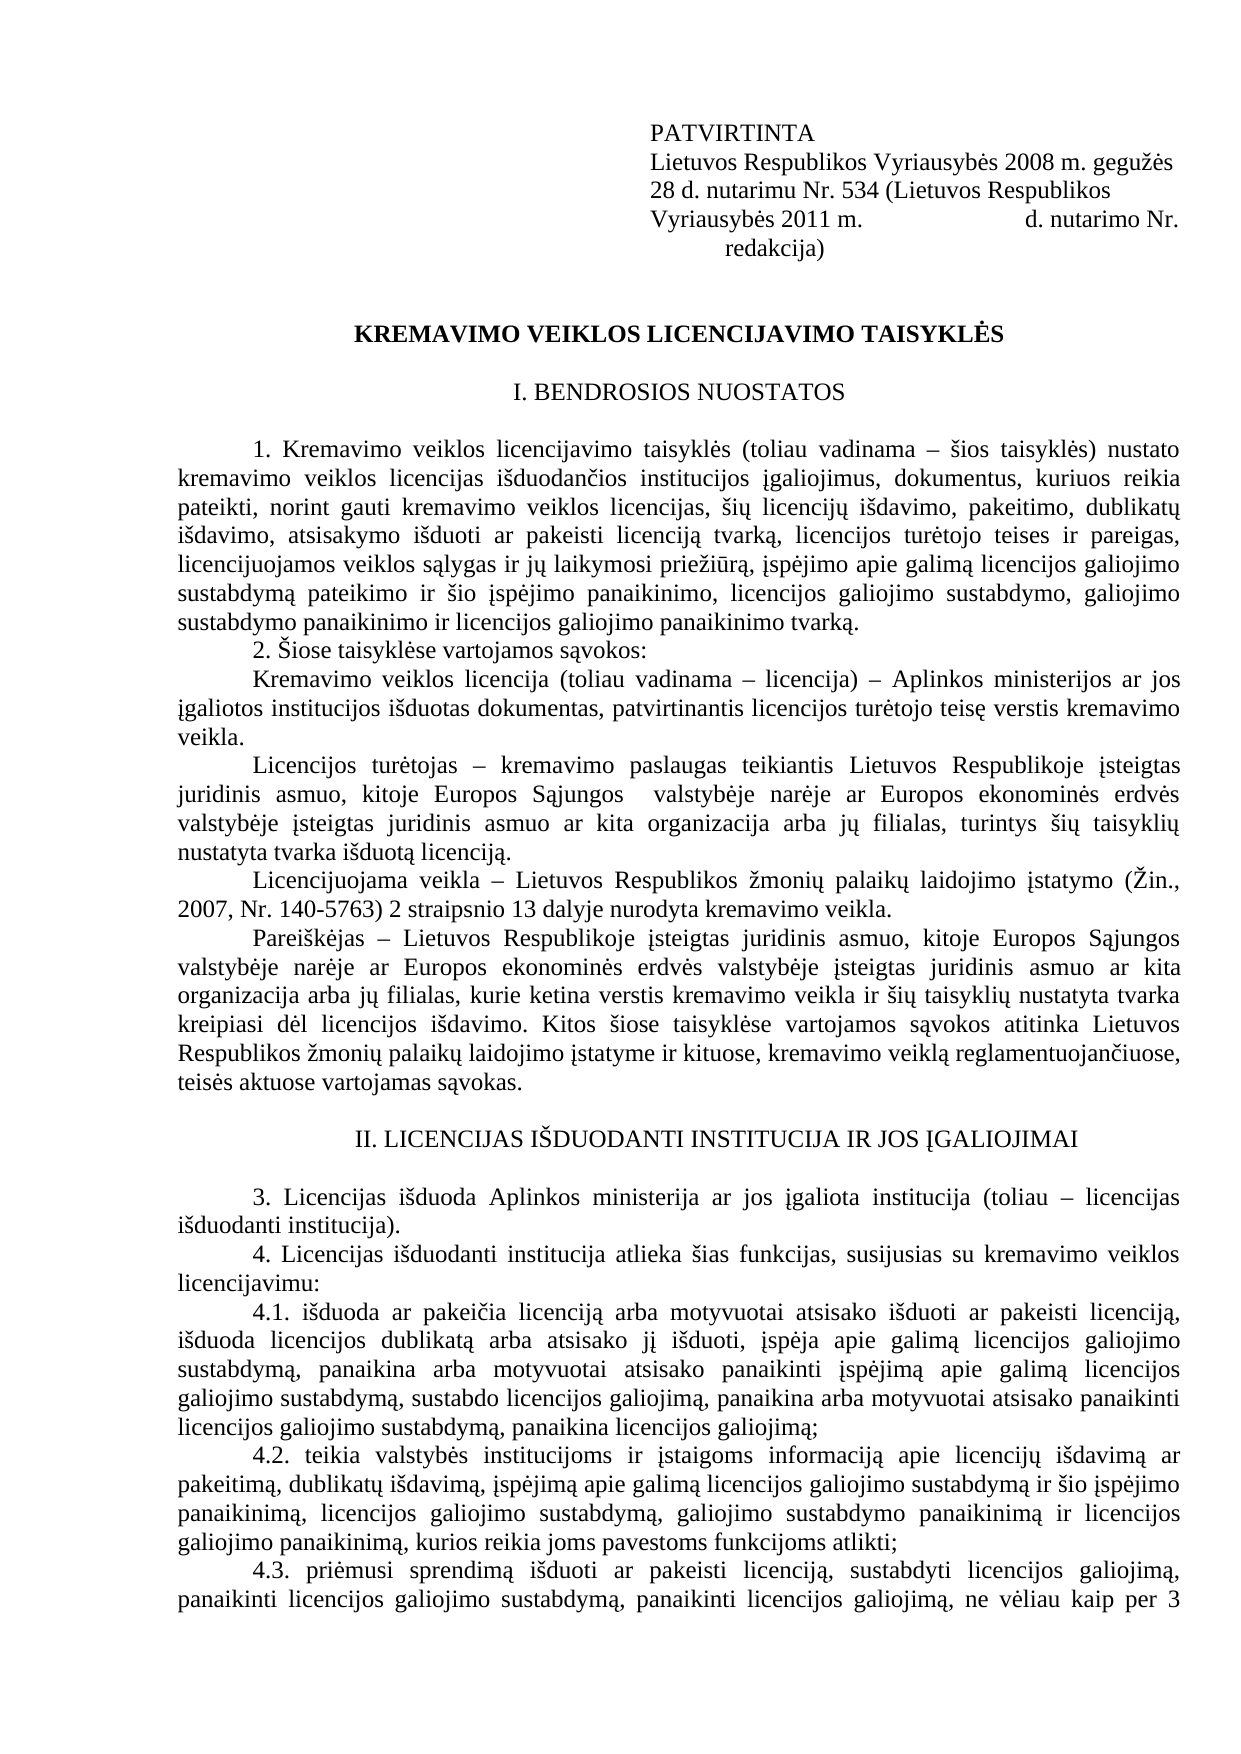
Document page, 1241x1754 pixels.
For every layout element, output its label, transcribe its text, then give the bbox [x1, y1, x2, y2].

text KREMAVIMO VEIKLOS LICENCIJAVIMO TAISYKLĖS [177, 319, 1181, 348]
text Lietuvos Respublikos Vyriausybės 2008 m. gegužės 28 d. nutarimu Nr. 534 (Lietuvos Respublikos Vyriausybės 2011 m. d. nutarimo Nr. redakcija) [650, 147, 1181, 262]
text Pareiškėjas – Lietuvos Respublikoje įsteigtas juridinis asmuo, kitoje Europos Sąjungos valstybėje narėje ar Europos ekonominės erdvės valstybėje įsteigtas juridinis asmuo ar kita organizacija arba jų filialas, kurie ketina verstis kremavimo veikla ir šių taisyklių nustatyta tvarka kreipiasi dėl licencijos išdavimo. Kitos šiose taisyklėse vartojamos sąvokos atitinka Lietuvos Respublikos žmonių palaikų laidojimo įstatyme ir kituose, kremavimo veiklą reglamentuojančiuose, teisės aktuose vartojamas sąvokas. [177, 923, 1181, 1096]
text 3. Licencijas išduoda Aplinkos ministerija ar jos įgaliota institucija (toliau – licencijas išduodanti institucija). [177, 1182, 1181, 1239]
text Licencijos turėtojas – kremavimo paslaugas teikiantis Lietuvos Respublikoje įsteigtas juridinis asmuo, kitoje Europos Sąjungos valstybėje narėje ar Europos ekonominės erdvės valstybėje įsteigtas juridinis asmuo ar kita organizacija arba jų filialas, turintys šių taisyklių nustatyta tvarka išduotą licenciją. [177, 751, 1181, 866]
text 4.2. teikia valstybės institucijoms ir įstaigoms informaciją apie licencijų išdavimą ar pakeitimą, dublikatų išdavimą, įspėjimą apie galimą licencijos galiojimo sustabdymą ir šio įspėjimo panaikinimą, licencijos galiojimo sustabdymą, galiojimo sustabdymo panaikinimą ir licencijos galiojimo panaikinimą, kurios reikia joms pavestoms funkcijoms atlikti; [177, 1441, 1181, 1556]
subtitle I. BendroSIOS NUOSTATOS [177, 377, 1181, 406]
text Licencijuojama veikla – Lietuvos Respublikos žmonių palaikų laidojimo įstatymo (Žin., 2007, Nr. 140-5763) 2 straipsnio 13 dalyje nurodyta kremavimo veikla. [177, 866, 1181, 923]
text Kremavimo veiklos licencija (toliau vadinama – licencija) – Aplinkos ministerijos ar jos įgaliotos institucijos išduotas dokumentas, patvirtinantis licencijos turėtojo teisę verstis kremavimo veikla. [177, 664, 1181, 751]
text 4. Licencijas išduodanti institucija atlieka šias funkcijas, susijusias su kremavimo veiklos licencijavimu: [177, 1239, 1181, 1297]
text Patvirtinta [650, 118, 1181, 147]
text 1. Kremavimo veiklos licencijavimo taisyklės (toliau vadinama – šios taisyklės) nustato kremavimo veiklos licencijas išduodančios institucijos įgaliojimus, dokumentus, kuriuos reikia pateikti, norint gauti kremavimo veiklos licencijas, šių licencijų išdavimo, pakeitimo, dublikatų išdavimo, atsisakymo išduoti ar pakeisti licenciją tvarką, licencijos turėtojo teises ir pareigas, licencijuojamos veiklos sąlygas ir jų laikymosi priežiūrą, įspėjimo apie galimą licencijos galiojimo sustabdymą pateikimo ir šio įspėjimo panaikinimo, licencijos galiojimo sustabdymo, galiojimo sustabdymo panaikinimo ir licencijos galiojimo panaikinimo tvarką. [177, 434, 1181, 636]
text II. LICENCIJAS IŠDUODANTI INSTITUCIJA IR JOS ĮGALIOJIMAI [177, 1124, 1181, 1153]
text 4.1. išduoda ar pakeičia licenciją arba motyvuotai atsisako išduoti ar pakeisti licenciją, išduoda licencijos dublikatą arba atsisako jį išduoti, įspėja apie galimą licencijos galiojimo sustabdymą, panaikina arba motyvuotai atsisako panaikinti įspėjimą apie galimą licencijos galiojimo sustabdymą, sustabdo licencijos galiojimą, panaikina arba motyvuotai atsisako panaikinti licencijos galiojimo sustabdymą, panaikina licencijos galiojimą; [177, 1297, 1181, 1441]
text 2. Šiose taisyklėse vartojamos sąvokos: [177, 636, 1181, 664]
text 4.3. priėmusi sprendimą išduoti ar pakeisti licenciją, sustabdyti licencijos galiojimą, panaikinti licencijos galiojimo sustabdymą, panaikinti licencijos galiojimą, ne vėliau kaip per 3 [177, 1556, 1181, 1613]
